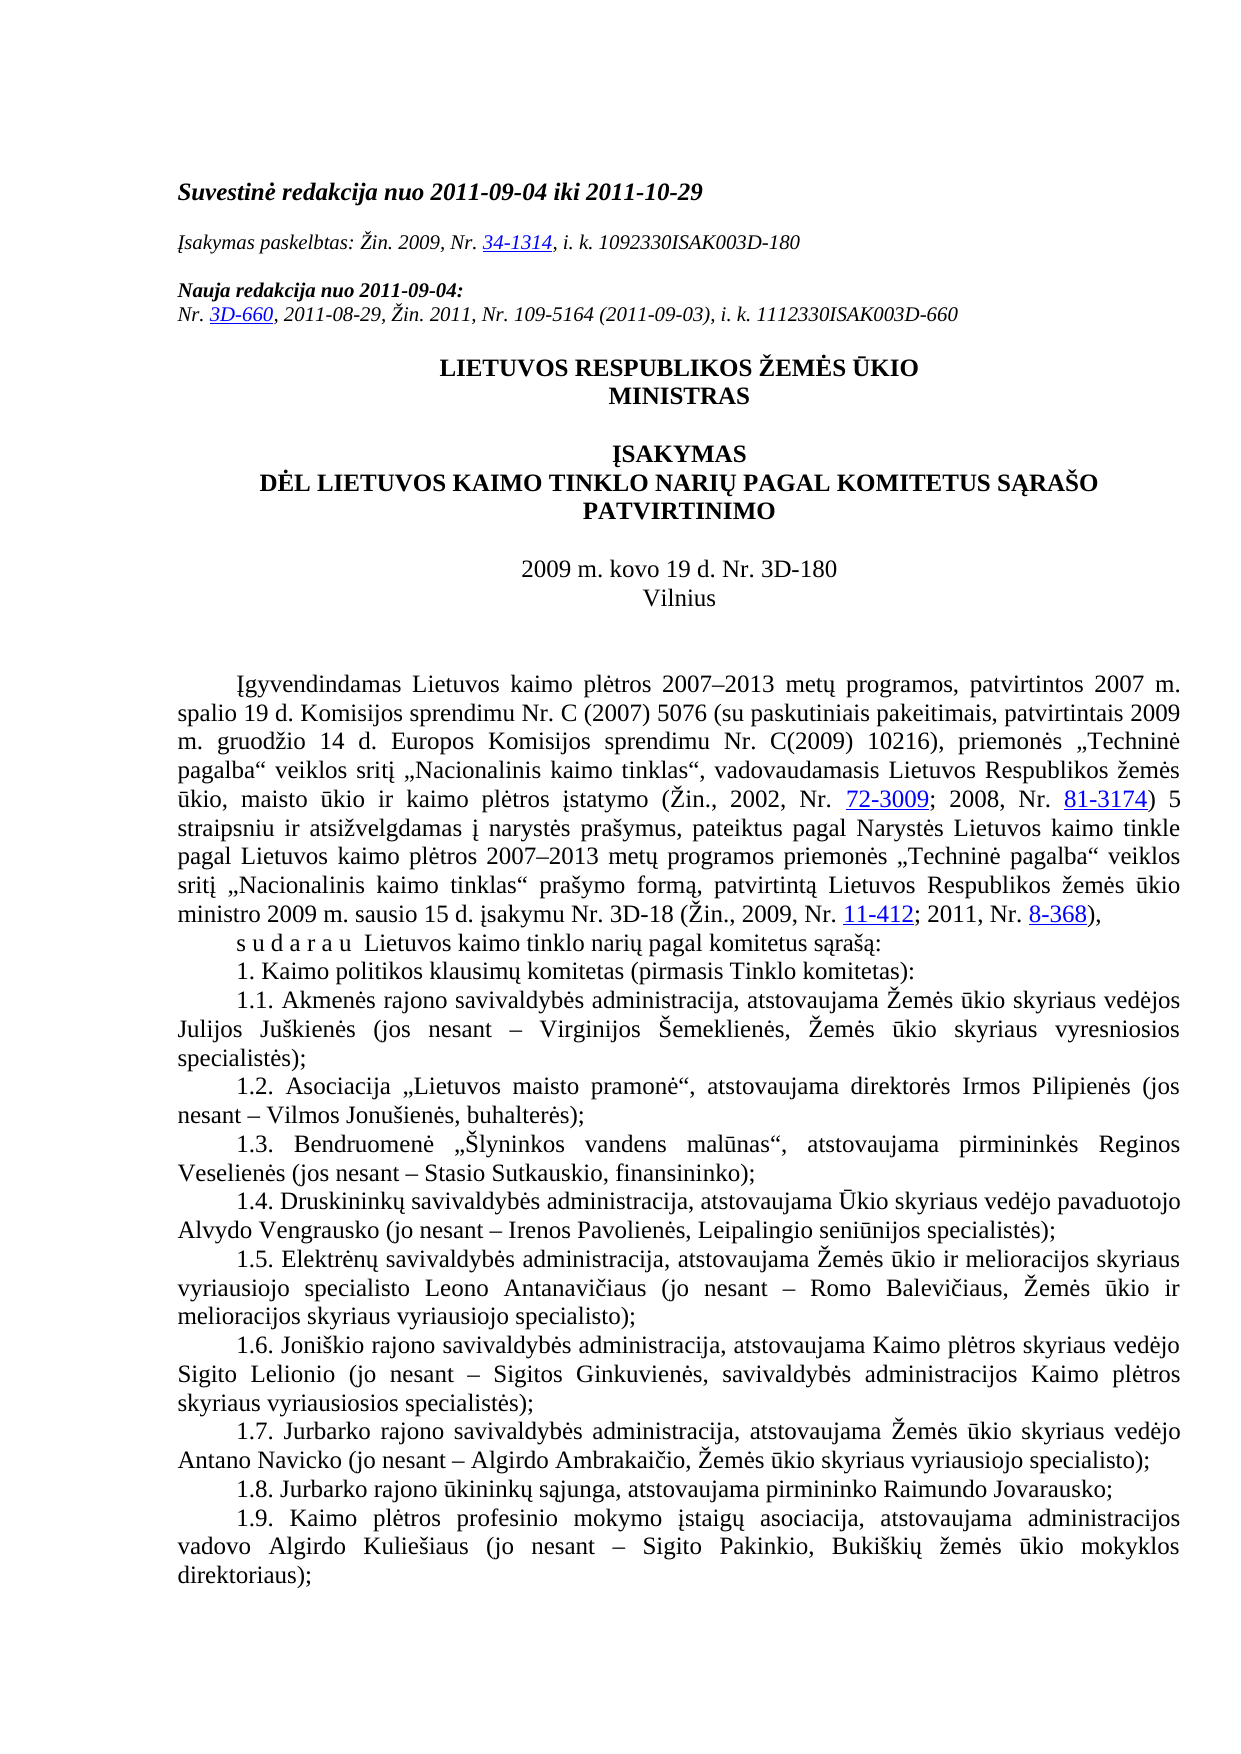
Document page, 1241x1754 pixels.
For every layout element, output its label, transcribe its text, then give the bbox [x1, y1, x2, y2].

text sudarau Lietuvos kaimo tinklo narių pagal komitetus sąrašą: [177, 928, 1181, 956]
text 1.6. Joniškio rajono savivaldybės administracija, atstovaujama Kaimo plėtros skyriaus vedėjo Sigito Lelionio (jo nesant – Sigitos Ginkuvienės, savivaldybės administracijos Kaimo plėtros skyriaus vyriausiosios specialistės); [177, 1330, 1181, 1416]
text 1.3. Bendruomenė „Šlyninkos vandens malūnas“, atstovaujama pirmininkės Reginos Veselienės (jos nesant – Stasio Sutkauskio, finansininko); [177, 1129, 1181, 1186]
text 1.2. Asociacija „Lietuvos maisto pramonė“, atstovaujama direktorės Irmos Pilipienės (jos nesant – Vilmos Jonušienės, buhalterės); [177, 1071, 1181, 1129]
text 1.9. Kaimo plėtros profesinio mokymo įstaigų asociacija, atstovaujama administracijos vadovo Algirdo Kuliešiaus (jo nesant – Sigito Pakinkio, Bukiškių žemės ūkio mokyklos direktoriaus); [177, 1503, 1181, 1589]
text 1.5. Elektrėnų savivaldybės administracija, atstovaujama Žemės ūkio ir melioracijos skyriaus vyriausiojo specialisto Leono Antanavičiaus (jo nesant – Romo Balevičiaus, Žemės ūkio ir melioracijos skyriaus vyriausiojo specialisto); [177, 1244, 1181, 1330]
text Įgyvendindamas Lietuvos kaimo plėtros 2007–2013 metų programos, patvirtintos 2007 m. spalio 19 d. Komisijos sprendimu Nr. C (2007) 5076 (su paskutiniais pakeitimais, patvirtintais 2009 m. gruodžio 14 d. Europos Komisijos sprendimu Nr. C(2009) 10216), priemonės „Techninė pagalba“ veiklos sritį „Nacionalinis kaimo tinklas“, vadovaudamasis Lietuvos Respublikos žemės ūkio, maisto ūkio ir kaimo plėtros įstatymo (Žin., 2002, Nr. 72-3009; 2008, Nr. 81-3174) 5 straipsniu ir atsižvelgdamas į narystės prašymus, pateiktus pagal Narystės Lietuvos kaimo tinkle pagal Lietuvos kaimo plėtros 2007–2013 metų programos priemonės „Techninė pagalba“ veiklos sritį „Nacionalinis kaimo tinklas“ prašymo formą, patvirtintą Lietuvos Respublikos žemės ūkio ministro 2009 m. sausio 15 d. įsakymu Nr. 3D-18 (Žin., 2009, Nr. 11-412; 2011, Nr. 8-368), [177, 669, 1181, 928]
text Vilnius [177, 583, 1181, 611]
text 1. Kaimo politikos klausimų komitetas (pirmasis Tinklo komitetas): [177, 956, 1181, 985]
text LIETUVOS RESPUBLIKOS ŽEMĖS ŪKIO [177, 353, 1181, 381]
text 2009 m. kovo 19 d. Nr. 3D-180 [177, 554, 1181, 583]
text DĖL LIETUVOS KAIMO TINKLO NARIŲ PAGAL KOMITETUS SĄRAŠO PATVIRTINIMO [177, 468, 1181, 525]
text 1.8. Jurbarko rajono ūkininkų sąjunga, atstovaujama pirmininko Raimundo Jovarausko; [177, 1474, 1181, 1503]
text Suvestinė redakcija nuo 2011-09-04 iki 2011-10-29 [177, 177, 1181, 206]
text Nauja redakcija nuo 2011-09-04: [177, 278, 1181, 302]
text 1.7. Jurbarko rajono savivaldybės administracija, atstovaujama Žemės ūkio skyriaus vedėjo Antano Navicko (jo nesant – Algirdo Ambrakaičio, Žemės ūkio skyriaus vyriausiojo specialisto); [177, 1416, 1181, 1474]
text Nr. 3D-660, 2011-08-29, Žin. 2011, Nr. 109-5164 (2011-09-03), i. k. 1112330ISAK003D-660 [177, 302, 1181, 326]
text 1.4. Druskininkų savivaldybės administracija, atstovaujama Ūkio skyriaus vedėjo pavaduotojo Alvydo Vengrausko (jo nesant – Irenos Pavolienės, Leipalingio seniūnijos specialistės); [177, 1186, 1181, 1244]
text Įsakymas paskelbtas: Žin. 2009, Nr. 34-1314, i. k. 1092330ISAK003D-180 [177, 230, 1181, 254]
text ĮSAKYMAS [177, 439, 1181, 468]
text 1.1. Akmenės rajono savivaldybės administracija, atstovaujama Žemės ūkio skyriaus vedėjos Julijos Juškienės (jos nesant – Virginijos Šemeklienės, Žemės ūkio skyriaus vyresniosios specialistės); [177, 985, 1181, 1071]
text MINISTRAS [177, 381, 1181, 410]
